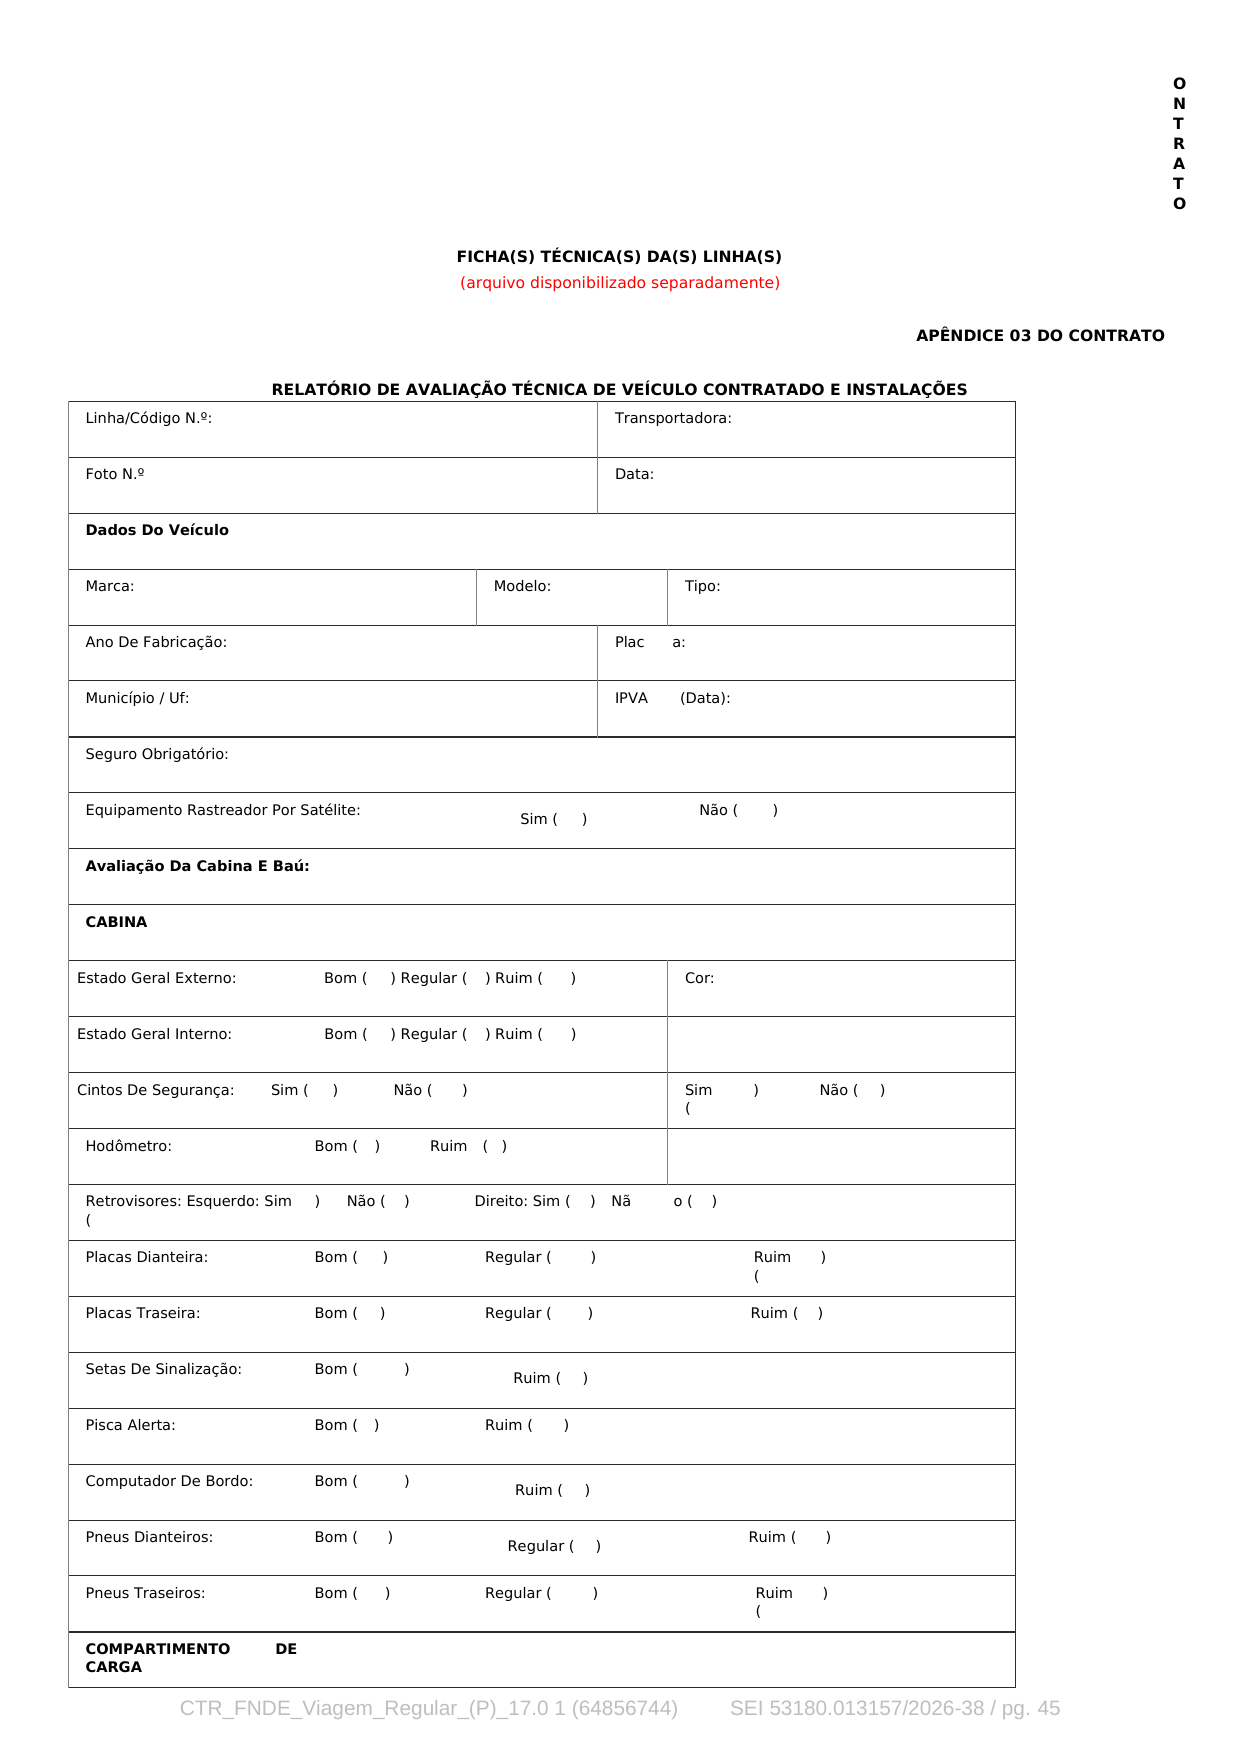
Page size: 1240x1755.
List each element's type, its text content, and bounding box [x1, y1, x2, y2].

table_cell [935, 905, 961, 960]
table_cell [418, 1576, 476, 1631]
table_cell [961, 514, 1015, 568]
table_cell [668, 1633, 731, 1687]
table_cell [961, 1185, 1015, 1240]
table_cell ) Ruim ( ) [476, 961, 667, 1016]
table_cell [668, 1017, 731, 1072]
table_cell [809, 626, 867, 680]
table_cell Sim ( ) [476, 793, 668, 848]
table_cell [764, 849, 809, 904]
table_cell [668, 1297, 731, 1352]
table_cell [668, 1353, 731, 1408]
table_cell [961, 458, 1015, 513]
table_cell [935, 793, 961, 848]
table_cell [935, 681, 961, 736]
table_cell [731, 961, 809, 1016]
table_cell [868, 1465, 935, 1519]
table_cell [961, 793, 1015, 848]
table_cell Data: [598, 458, 935, 513]
table_cell Marca: [69, 570, 476, 624]
table_cell [961, 626, 1015, 680]
table_cell [961, 905, 1015, 960]
table_cell ) [809, 1521, 867, 1575]
text (arquivo disponibilizado separadamente) [460, 274, 1192, 292]
table_cell Plac [598, 626, 668, 680]
table_cell [935, 961, 961, 1016]
table_cell [961, 1353, 1015, 1408]
table_cell Ruim ( ) [476, 1409, 668, 1463]
table_cell [668, 1576, 731, 1631]
table_cell [868, 905, 935, 960]
table_cell [476, 681, 597, 736]
table_cell Bom ( ) [306, 1521, 418, 1575]
table_cell [731, 1633, 809, 1687]
table_cell ) Não ( ) [306, 1185, 418, 1240]
table_cell [868, 1409, 935, 1463]
table_cell [668, 1465, 731, 1519]
table_cell [809, 905, 867, 960]
table_cell Cor: [668, 961, 731, 1016]
table_cell Avaliação Da Cabina E Baú: [69, 849, 476, 904]
table_cell [668, 1521, 731, 1575]
table_cell Regular ( ) [476, 1521, 668, 1575]
table_cell Estado Geral Externo: Bom ( ) Regular ( [69, 961, 476, 1016]
table_cell [935, 1521, 961, 1575]
table_cell [961, 570, 1015, 624]
table_cell [935, 1353, 961, 1408]
table_cell Setas De Sinalização: [69, 1353, 306, 1408]
table_cell Regular ( ) [476, 1241, 668, 1296]
table_cell [668, 1409, 731, 1463]
table_cell [868, 1185, 935, 1240]
table_cell Retrovisores: Esquerdo: Sim ( [69, 1185, 306, 1240]
table_cell Bom ( ) [306, 1465, 418, 1519]
table_cell [476, 905, 668, 960]
table_cell o ( ) [668, 1185, 731, 1240]
table_cell Bom ( ) [306, 1241, 418, 1296]
table_cell Sim ( [668, 1073, 731, 1128]
table_cell [935, 626, 961, 680]
table_cell [731, 1017, 809, 1072]
table_cell [868, 570, 935, 624]
table_cell [306, 1633, 418, 1687]
table_cell [868, 849, 935, 904]
table_cell [764, 570, 809, 624]
table_cell [868, 1297, 935, 1352]
table_cell [935, 570, 961, 624]
table_cell Regular ( ) [476, 1297, 668, 1352]
table_cell [935, 1576, 961, 1631]
table_cell [809, 849, 867, 904]
table_cell [935, 1073, 961, 1128]
table_cell Bom ( ) [306, 1409, 418, 1463]
table_cell [809, 1017, 867, 1072]
table_cell [809, 1465, 867, 1519]
table_cell Placas Traseira: [69, 1297, 306, 1352]
text APÊNDICE 03 DO CONTRATO [69, 327, 1165, 346]
table_cell [961, 1241, 1015, 1296]
table_cell [731, 1409, 809, 1463]
table_cell Pisca Alerta: [69, 1409, 306, 1463]
table_cell ) [868, 1073, 935, 1128]
table_cell [868, 1241, 935, 1296]
table_cell [764, 738, 809, 792]
table_cell Bom ( ) [306, 1129, 418, 1184]
table_cell [961, 738, 1015, 792]
table_cell [731, 1353, 809, 1408]
table_cell Ruim ( [731, 1521, 809, 1575]
table_cell [731, 1129, 809, 1184]
table_cell a: [668, 626, 764, 680]
table_cell [476, 1073, 667, 1128]
table_cell IPVA [598, 681, 668, 736]
table_cell Município / Uf: [69, 681, 476, 736]
table_cell Hodômetro: [69, 1129, 306, 1184]
table_cell [418, 1297, 476, 1352]
table_cell [961, 1409, 1015, 1463]
table_cell ) [809, 1576, 867, 1631]
table_cell Modelo: [477, 570, 667, 624]
table_cell [868, 738, 935, 792]
table_cell [961, 681, 1015, 736]
table_cell ) [764, 793, 809, 848]
table_cell [935, 1409, 961, 1463]
table_cell ) [809, 1241, 867, 1296]
table_cell CABINA [69, 905, 476, 960]
table_cell [935, 1129, 961, 1184]
table_cell Ruim ( [731, 1297, 809, 1352]
table_cell [418, 1241, 476, 1296]
table_cell [809, 1185, 867, 1240]
table_cell [935, 1017, 961, 1072]
table_cell Ruim ( [731, 1241, 809, 1296]
table_cell [809, 681, 867, 736]
table_cell [961, 1633, 1015, 1687]
table_cell [809, 1129, 867, 1184]
table_cell ) [809, 1297, 867, 1352]
table_cell Cintos De Segurança: Sim ( ) Não ( ) [69, 1073, 476, 1128]
table_cell [961, 1073, 1015, 1128]
table_cell ( ) [476, 1129, 667, 1184]
table_cell [935, 514, 961, 568]
text FICHA(S) TÉCNICA(S) DA(S) LINHA(S) [456, 248, 1192, 266]
table_cell Ruim ( ) [476, 1353, 668, 1408]
table_cell Placas Dianteira: [69, 1241, 306, 1296]
table_cell [935, 738, 961, 792]
table_cell [935, 1465, 961, 1519]
text RELATÓRIO DE AVALIAÇÃO TÉCNICA DE VEÍCULO CONTRATADO E INSTALAÇÕES [271, 381, 1192, 399]
table_cell [809, 738, 867, 792]
table_cell [731, 1185, 809, 1240]
table_header [961, 402, 1015, 457]
table_cell [764, 626, 809, 680]
table_cell [668, 1129, 731, 1184]
table_cell Tipo: [668, 570, 764, 624]
table_cell Pneus Dianteiros: [69, 1521, 306, 1575]
table_cell [418, 1409, 476, 1463]
table_cell [961, 849, 1015, 904]
table_header Transportadora: [598, 402, 935, 457]
table_cell [418, 1633, 476, 1687]
table_cell [418, 1465, 476, 1519]
table_cell [476, 738, 668, 792]
table_cell Bom ( ) [306, 1297, 418, 1352]
table_cell [668, 849, 764, 904]
table_cell [809, 1633, 867, 1687]
table_cell [476, 626, 597, 680]
table_cell Bom ( ) [306, 1576, 418, 1631]
table_cell [476, 849, 668, 904]
table_cell [868, 1576, 935, 1631]
table_cell [731, 1465, 809, 1519]
table_cell [868, 793, 935, 848]
table_cell [935, 458, 961, 513]
table_cell [668, 1241, 731, 1296]
table_cell [868, 1521, 935, 1575]
table_cell [418, 1185, 476, 1240]
table_cell [868, 1633, 935, 1687]
table_cell [764, 905, 809, 960]
table_cell [868, 1129, 935, 1184]
table_cell Ruim [418, 1129, 476, 1184]
table_header Linha/Código N.º: [69, 402, 597, 457]
table_cell [961, 961, 1015, 1016]
table_cell Direito: Sim ( ) Nã [476, 1185, 668, 1240]
table_cell Ano De Fabricação: [69, 626, 476, 680]
table_cell Computador De Bordo: [69, 1465, 306, 1519]
table_cell Equipamento Rastreador Por Satélite: [69, 793, 476, 848]
table_cell [935, 1633, 961, 1687]
table_cell [935, 1241, 961, 1296]
table_cell [935, 849, 961, 904]
table_cell [961, 1297, 1015, 1352]
table_cell Ruim ( ) [476, 1465, 668, 1519]
table_cell [809, 793, 867, 848]
table_header [935, 402, 961, 457]
table_cell [868, 626, 935, 680]
table_cell COMPARTIMENTO DE CARGA [69, 1633, 306, 1687]
table_cell Ruim ( [731, 1576, 809, 1631]
table_cell ) Ruim ( ) [476, 1017, 667, 1072]
table_cell [961, 1129, 1015, 1184]
table_cell Regular ( ) [476, 1576, 668, 1631]
table_cell [668, 905, 764, 960]
table_cell [868, 1017, 935, 1072]
table_cell Foto N.º [69, 458, 597, 513]
table_cell [809, 1353, 867, 1408]
table_cell [668, 738, 764, 792]
table_cell [418, 1353, 476, 1408]
table_cell [476, 1633, 668, 1687]
table_cell Pneus Traseiros: [69, 1576, 306, 1631]
table_cell Não ( [809, 1073, 867, 1128]
table_cell [809, 961, 867, 1016]
table_cell [868, 681, 935, 736]
table_cell [868, 1353, 935, 1408]
table_cell [961, 1576, 1015, 1631]
table_cell [935, 1297, 961, 1352]
table_cell [418, 1521, 476, 1575]
table_cell [961, 1017, 1015, 1072]
table_cell [764, 681, 809, 736]
table_cell Estado Geral Interno: Bom ( ) Regular ( [69, 1017, 476, 1072]
table_cell Bom ( ) [306, 1353, 418, 1408]
table_cell Dados Do Veículo [69, 514, 935, 568]
table_cell (Data): [668, 681, 764, 736]
table_cell [868, 961, 935, 1016]
table_cell Não ( [668, 793, 764, 848]
table_cell [961, 1465, 1015, 1519]
table_cell ) [731, 1073, 809, 1128]
table_cell [809, 570, 867, 624]
table_cell [961, 1521, 1015, 1575]
table_cell [935, 1185, 961, 1240]
table_cell Seguro Obrigatório: [69, 738, 476, 792]
text ONTRATO [1172, 75, 1192, 213]
table_cell [809, 1409, 867, 1463]
